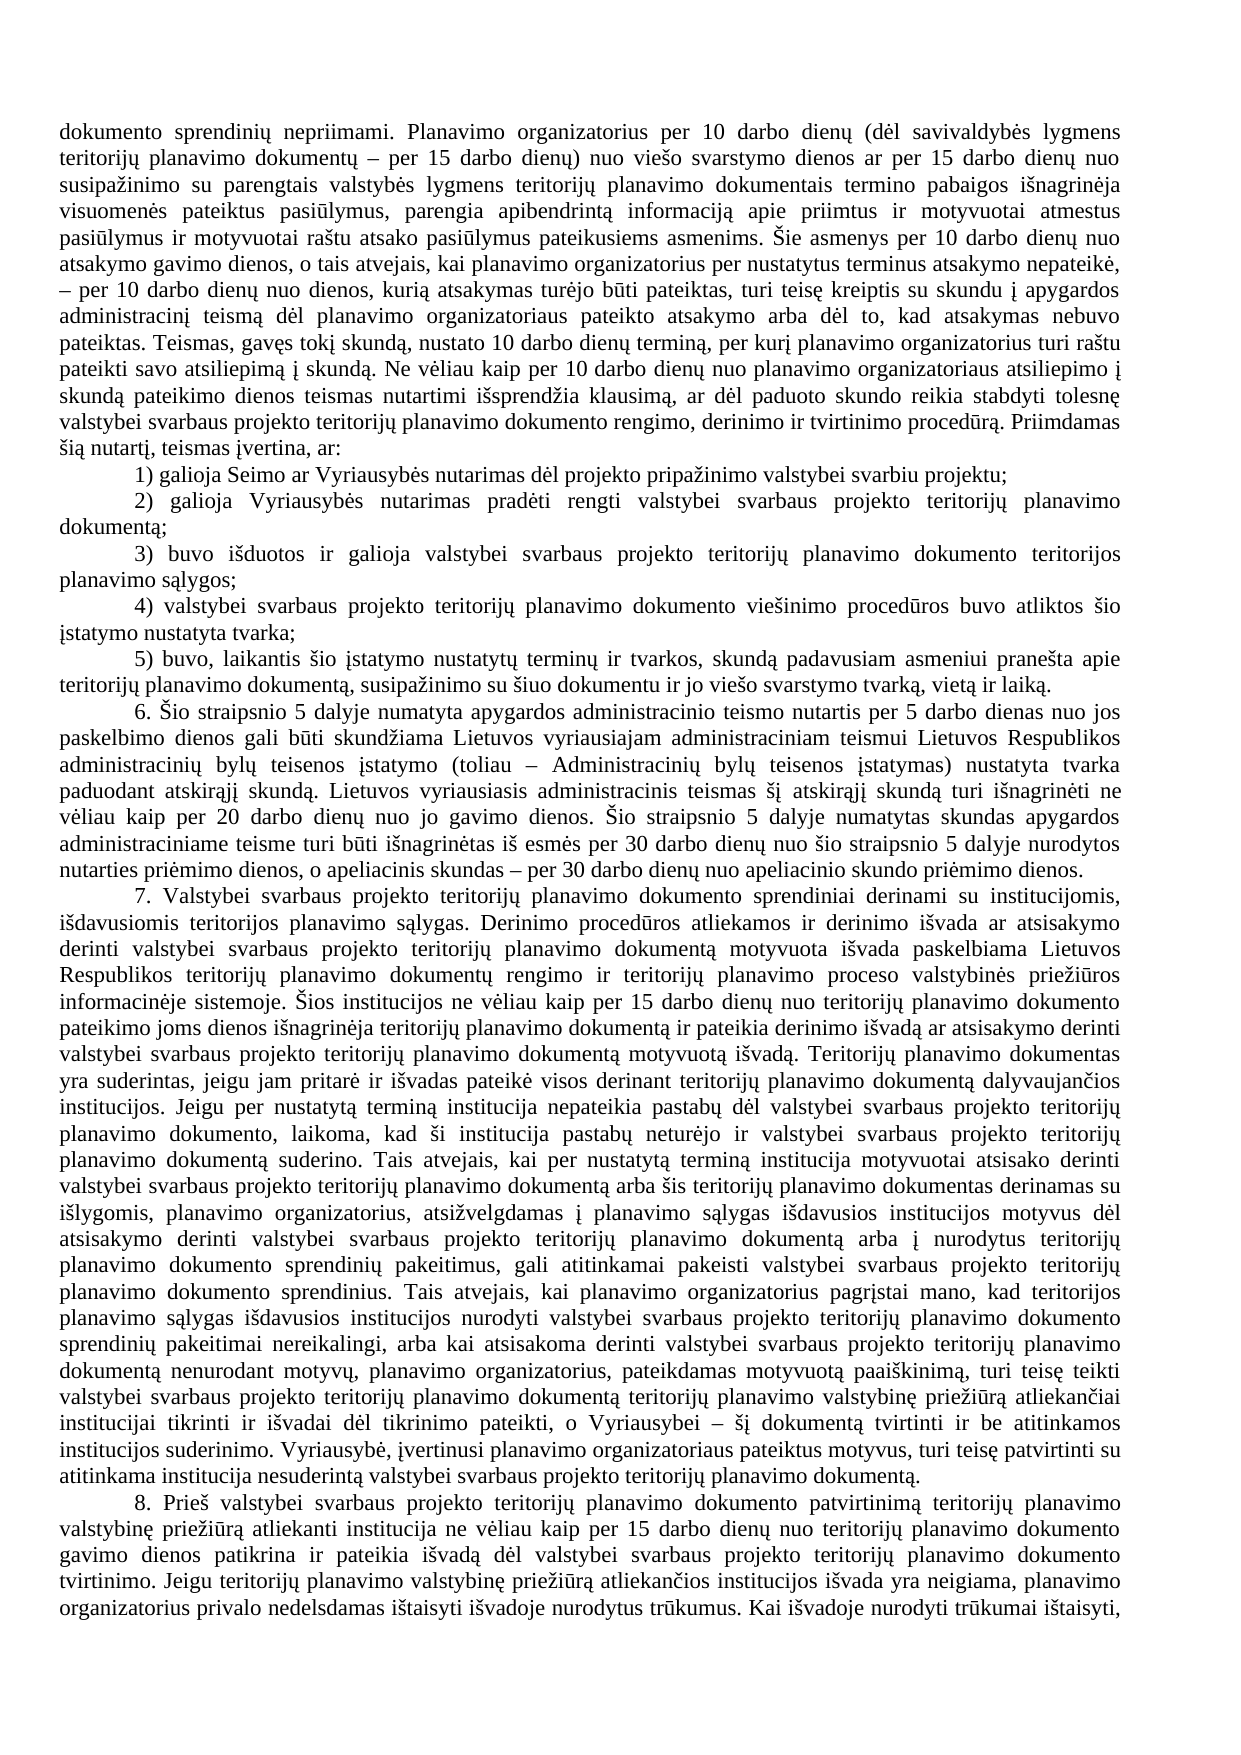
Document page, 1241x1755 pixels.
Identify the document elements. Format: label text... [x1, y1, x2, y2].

text 8. Prieš valstybei svarbaus projekto teritorijų planavimo dokumento patvirtinimą teritorijų planavimo valstybinę priežiūrą atliekanti institucija ne vėliau kaip per 15 darbo dienų nuo teritorijų planavimo dokumento gavimo dienos patikrina ir pateikia išvadą dėl valstybei svarbaus projekto teritorijų planavimo dokumento tvirtinimo. Jeigu teritorijų planavimo valstybinę priežiūrą atliekančios institucijos išvada yra neigiama, planavimo organizatorius privalo nedelsdamas ištaisyti išvadoje nurodytus trūkumus. Kai išvadoje nurodyti trūkumai ištaisyti, [59, 1488, 1122, 1620]
text 1) galioja Seimo ar Vyriausybės nutarimas dėl projekto pripažinimo valstybei svarbiu projektu; [59, 461, 1122, 487]
text 2) galioja Vyriausybės nutarimas pradėti rengti valstybei svarbaus projekto teritorijų planavimo dokumentą; [59, 487, 1122, 540]
text 3) buvo išduotos ir galioja valstybei svarbaus projekto teritorijų planavimo dokumento teritorijos planavimo sąlygos; [59, 540, 1122, 592]
text 5) buvo, laikantis šio įstatymo nustatytų terminų ir tvarkos, skundą padavusiam asmeniui pranešta apie teritorijų planavimo dokumentą, susipažinimo su šiuo dokumentu ir jo viešo svarstymo tvarką, vietą ir laiką. [59, 645, 1122, 698]
text 6. Šio straipsnio 5 dalyje numatyta apygardos administracinio teismo nutartis per 5 darbo dienas nuo jos paskelbimo dienos gali būti skundžiama Lietuvos vyriausiajam administraciniam teismui Lietuvos Respublikos administracinių bylų teisenos įstatymo (toliau – Administracinių bylų teisenos įstatymas) nustatyta tvarka paduodant atskirąjį skundą. Lietuvos vyriausiasis administracinis teismas šį atskirąjį skundą turi išnagrinėti ne vėliau kaip per 20 darbo dienų nuo jo gavimo dienos. Šio straipsnio 5 dalyje numatytas skundas apygardos administraciniame teisme turi būti išnagrinėtas iš esmės per 30 darbo dienų nuo šio straipsnio 5 dalyje nurodytos nutarties priėmimo dienos, o apeliacinis skundas – per 30 darbo dienų nuo apeliacinio skundo priėmimo dienos. [59, 698, 1122, 882]
text 7. Valstybei svarbaus projekto teritorijų planavimo dokumento sprendiniai derinami su institucijomis, išdavusiomis teritorijos planavimo sąlygas. Derinimo procedūros atliekamos ir derinimo išvada ar atsisakymo derinti valstybei svarbaus projekto teritorijų planavimo dokumentą motyvuota išvada paskelbiama Lietuvos Respublikos teritorijų planavimo dokumentų rengimo ir teritorijų planavimo proceso valstybinės priežiūros informacinėje sistemoje. Šios institucijos ne vėliau kaip per 15 darbo dienų nuo teritorijų planavimo dokumento pateikimo joms dienos išnagrinėja teritorijų planavimo dokumentą ir pateikia derinimo išvadą ar atsisakymo derinti valstybei svarbaus projekto teritorijų planavimo dokumentą motyvuotą išvadą. Teritorijų planavimo dokumentas yra suderintas, jeigu jam pritarė ir išvadas pateikė visos derinant teritorijų planavimo dokumentą dalyvaujančios institucijos. Jeigu per nustatytą terminą institucija nepateikia pastabų dėl valstybei svarbaus projekto teritorijų planavimo dokumento, laikoma, kad ši institucija pastabų neturėjo ir valstybei svarbaus projekto teritorijų planavimo dokumentą suderino. Tais atvejais, kai per nustatytą terminą institucija motyvuotai atsisako derinti valstybei svarbaus projekto teritorijų planavimo dokumentą arba šis teritorijų planavimo dokumentas derinamas su išlygomis, planavimo organizatorius, atsižvelgdamas į planavimo sąlygas išdavusios institucijos motyvus dėl atsisakymo derinti valstybei svarbaus projekto teritorijų planavimo dokumentą arba į nurodytus teritorijų planavimo dokumento sprendinių pakeitimus, gali atitinkamai pakeisti valstybei svarbaus projekto teritorijų planavimo dokumento sprendinius. Tais atvejais, kai planavimo organizatorius pagrįstai mano, kad teritorijos planavimo sąlygas išdavusios institucijos nurodyti valstybei svarbaus projekto teritorijų planavimo dokumento sprendinių pakeitimai nereikalingi, arba kai atsisakoma derinti valstybei svarbaus projekto teritorijų planavimo dokumentą nenurodant motyvų, planavimo organizatorius, pateikdamas motyvuotą paaiškinimą, turi teisę teikti valstybei svarbaus projekto teritorijų planavimo dokumentą teritorijų planavimo valstybinę priežiūrą atliekančiai institucijai tikrinti ir išvadai dėl tikrinimo pateikti, o Vyriausybei – šį dokumentą tvirtinti ir be atitinkamos institucijos suderinimo. Vyriausybė, įvertinusi planavimo organizatoriaus pateiktus motyvus, turi teisę patvirtinti su atitinkama institucija nesuderintą valstybei svarbaus projekto teritorijų planavimo dokumentą. [59, 882, 1122, 1488]
text dokumento sprendinių nepriimami. Planavimo organizatorius per 10 darbo dienų (dėl savivaldybės lygmens teritorijų planavimo dokumentų – per 15 darbo dienų) nuo viešo svarstymo dienos ar per 15 darbo dienų nuo susipažinimo su parengtais valstybės lygmens teritorijų planavimo dokumentais termino pabaigos išnagrinėja visuomenės pateiktus pasiūlymus, parengia apibendrintą informaciją apie priimtus ir motyvuotai atmestus pasiūlymus ir motyvuotai raštu atsako pasiūlymus pateikusiems asmenims. Šie asmenys per 10 darbo dienų nuo atsakymo gavimo dienos, o tais atvejais, kai planavimo organizatorius per nustatytus terminus atsakymo nepateikė, – per 10 darbo dienų nuo dienos, kurią atsakymas turėjo būti pateiktas, turi teisę kreiptis su skundu į apygardos administracinį teismą dėl planavimo organizatoriaus pateikto atsakymo arba dėl to, kad atsakymas nebuvo pateiktas. Teismas, gavęs tokį skundą, nustato 10 darbo dienų terminą, per kurį planavimo organizatorius turi raštu pateikti savo atsiliepimą į skundą. Ne vėliau kaip per 10 darbo dienų nuo planavimo organizatoriaus atsiliepimo į skundą pateikimo dienos teismas nutartimi išsprendžia klausimą, ar dėl paduoto skundo reikia stabdyti tolesnę valstybei svarbaus projekto teritorijų planavimo dokumento rengimo, derinimo ir tvirtinimo procedūrą. Priimdamas šią nutartį, teismas įvertina, ar: [59, 118, 1122, 461]
text 4) valstybei svarbaus projekto teritorijų planavimo dokumento viešinimo procedūros buvo atliktos šio įstatymo nustatyta tvarka; [59, 592, 1122, 645]
